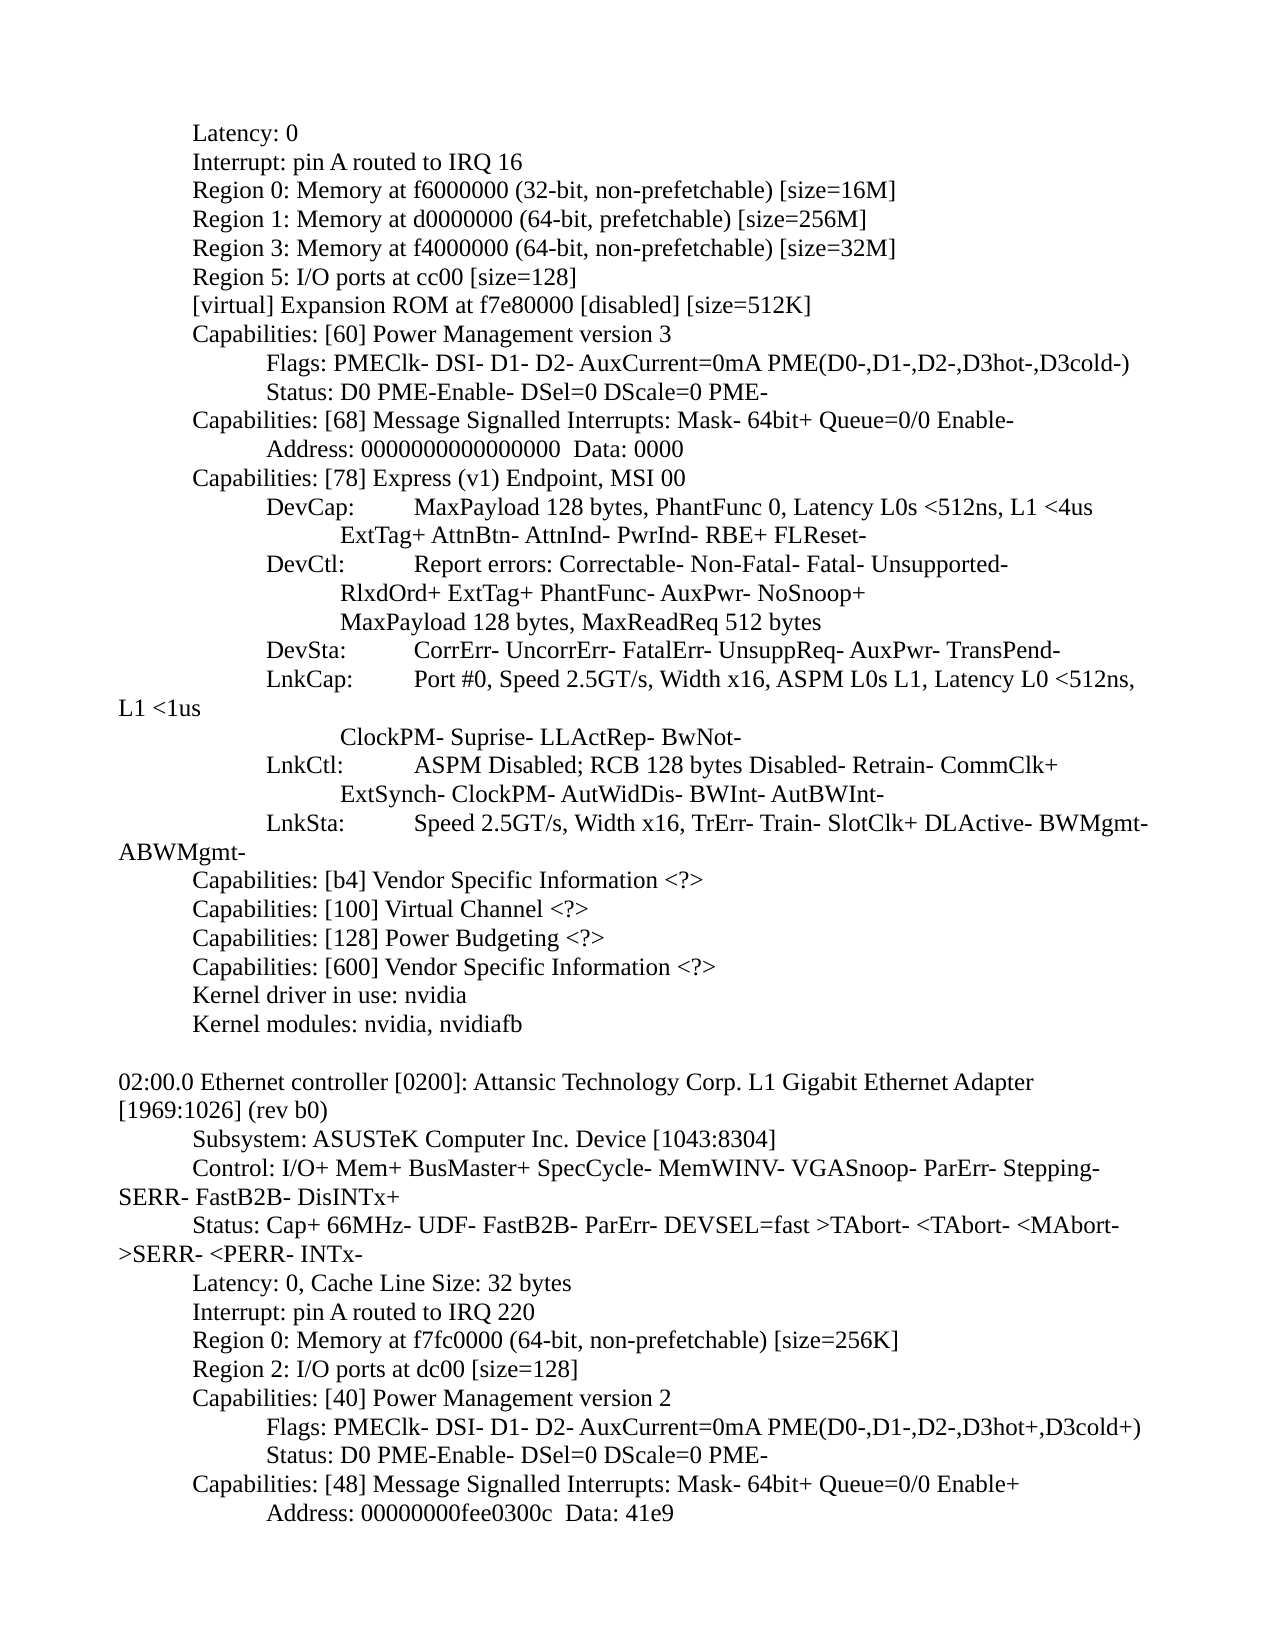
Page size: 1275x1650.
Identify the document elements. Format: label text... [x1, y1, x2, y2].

text LnkCtl: ASPM Disabled; RCB 128 bytes Disabled- Retrain- CommClk+ [118, 751, 1157, 779]
text Region 0: Memory at f6000000 (32-bit, non-prefetchable) [size=16M] [118, 176, 1157, 204]
text MaxPayload 128 bytes, MaxReadReq 512 bytes [118, 607, 1157, 636]
text Capabilities: [48] Message Signalled Interrupts: Mask- 64bit+ Queue=0/0 Enable+ [118, 1469, 1157, 1498]
text Address: 0000000000000000 Data: 0000 [118, 434, 1157, 463]
text Region 1: Memory at d0000000 (64-bit, prefetchable) [size=256M] [118, 204, 1157, 233]
text Subsystem: ASUSTeK Computer Inc. Device [1043:8304] [118, 1124, 1157, 1153]
text Interrupt: pin A routed to IRQ 16 [118, 147, 1157, 176]
text RlxdOrd+ ExtTag+ PhantFunc- AuxPwr- NoSnoop+ [118, 578, 1157, 607]
text LnkCap: Port #0, Speed 2.5GT/s, Width x16, ASPM L0s L1, Latency L0 <512ns, L1 <1us [118, 664, 1157, 722]
text ClockPM- Suprise- LLActRep- BwNot- [118, 722, 1157, 751]
text 02:00.0 Ethernet controller [0200]: Attansic Technology Corp. L1 Gigabit Ethernet Adapter [1969:1026] (rev b0) [118, 1067, 1157, 1124]
text Capabilities: [b4] Vendor Specific Information <?> [118, 866, 1157, 894]
text Capabilities: [60] Power Management version 3 [118, 319, 1157, 348]
text ExtTag+ AttnBtn- AttnInd- PwrInd- RBE+ FLReset- [118, 521, 1157, 549]
text ExtSynch- ClockPM- AutWidDis- BWInt- AutBWInt- [118, 779, 1157, 808]
text Capabilities: [100] Virtual Channel <?> [118, 894, 1157, 923]
text Latency: 0, Cache Line Size: 32 bytes [118, 1268, 1157, 1297]
text DevSta: CorrErr- UncorrErr- FatalErr- UnsuppReq- AuxPwr- TransPend- [118, 636, 1157, 664]
text Kernel modules: nvidia, nvidiafb [118, 1009, 1157, 1038]
text Status: Cap+ 66MHz- UDF- FastB2B- ParErr- DEVSEL=fast >TAbort- <TAbort- <MAbort- >SERR- <PERR- INTx- [118, 1211, 1157, 1268]
text Region 2: I/O ports at dc00 [size=128] [118, 1354, 1157, 1383]
text Region 5: I/O ports at cc00 [size=128] [118, 262, 1157, 291]
text [virtual] Expansion ROM at f7e80000 [disabled] [size=512K] [118, 291, 1157, 319]
text Capabilities: [600] Vendor Specific Information <?> [118, 952, 1157, 981]
text Capabilities: [128] Power Budgeting <?> [118, 923, 1157, 952]
text Region 0: Memory at f7fc0000 (64-bit, non-prefetchable) [size=256K] [118, 1326, 1157, 1354]
text LnkSta: Speed 2.5GT/s, Width x16, TrErr- Train- SlotClk+ DLActive- BWMgmt- ABWMgmt- [118, 808, 1157, 866]
text Flags: PMEClk- DSI- D1- D2- AuxCurrent=0mA PME(D0-,D1-,D2-,D3hot+,D3cold+) [118, 1412, 1157, 1441]
text Region 3: Memory at f4000000 (64-bit, non-prefetchable) [size=32M] [118, 233, 1157, 262]
text DevCtl: Report errors: Correctable- Non-Fatal- Fatal- Unsupported- [118, 549, 1157, 578]
text Status: D0 PME-Enable- DSel=0 DScale=0 PME- [118, 1441, 1157, 1469]
text Capabilities: [40] Power Management version 2 [118, 1383, 1157, 1412]
text Capabilities: [68] Message Signalled Interrupts: Mask- 64bit+ Queue=0/0 Enable- [118, 406, 1157, 434]
text Latency: 0 [118, 118, 1157, 147]
text Status: D0 PME-Enable- DSel=0 DScale=0 PME- [118, 377, 1157, 406]
text Address: 00000000fee0300c Data: 41e9 [118, 1498, 1157, 1527]
text Flags: PMEClk- DSI- D1- D2- AuxCurrent=0mA PME(D0-,D1-,D2-,D3hot-,D3cold-) [118, 348, 1157, 377]
text Capabilities: [78] Express (v1) Endpoint, MSI 00 [118, 463, 1157, 492]
text Kernel driver in use: nvidia [118, 981, 1157, 1009]
text Control: I/O+ Mem+ BusMaster+ SpecCycle- MemWINV- VGASnoop- ParErr- Stepping- SERR- FastB2B- DisINTx+ [118, 1153, 1157, 1211]
text DevCap: MaxPayload 128 bytes, PhantFunc 0, Latency L0s <512ns, L1 <4us [118, 492, 1157, 521]
text Interrupt: pin A routed to IRQ 220 [118, 1297, 1157, 1326]
